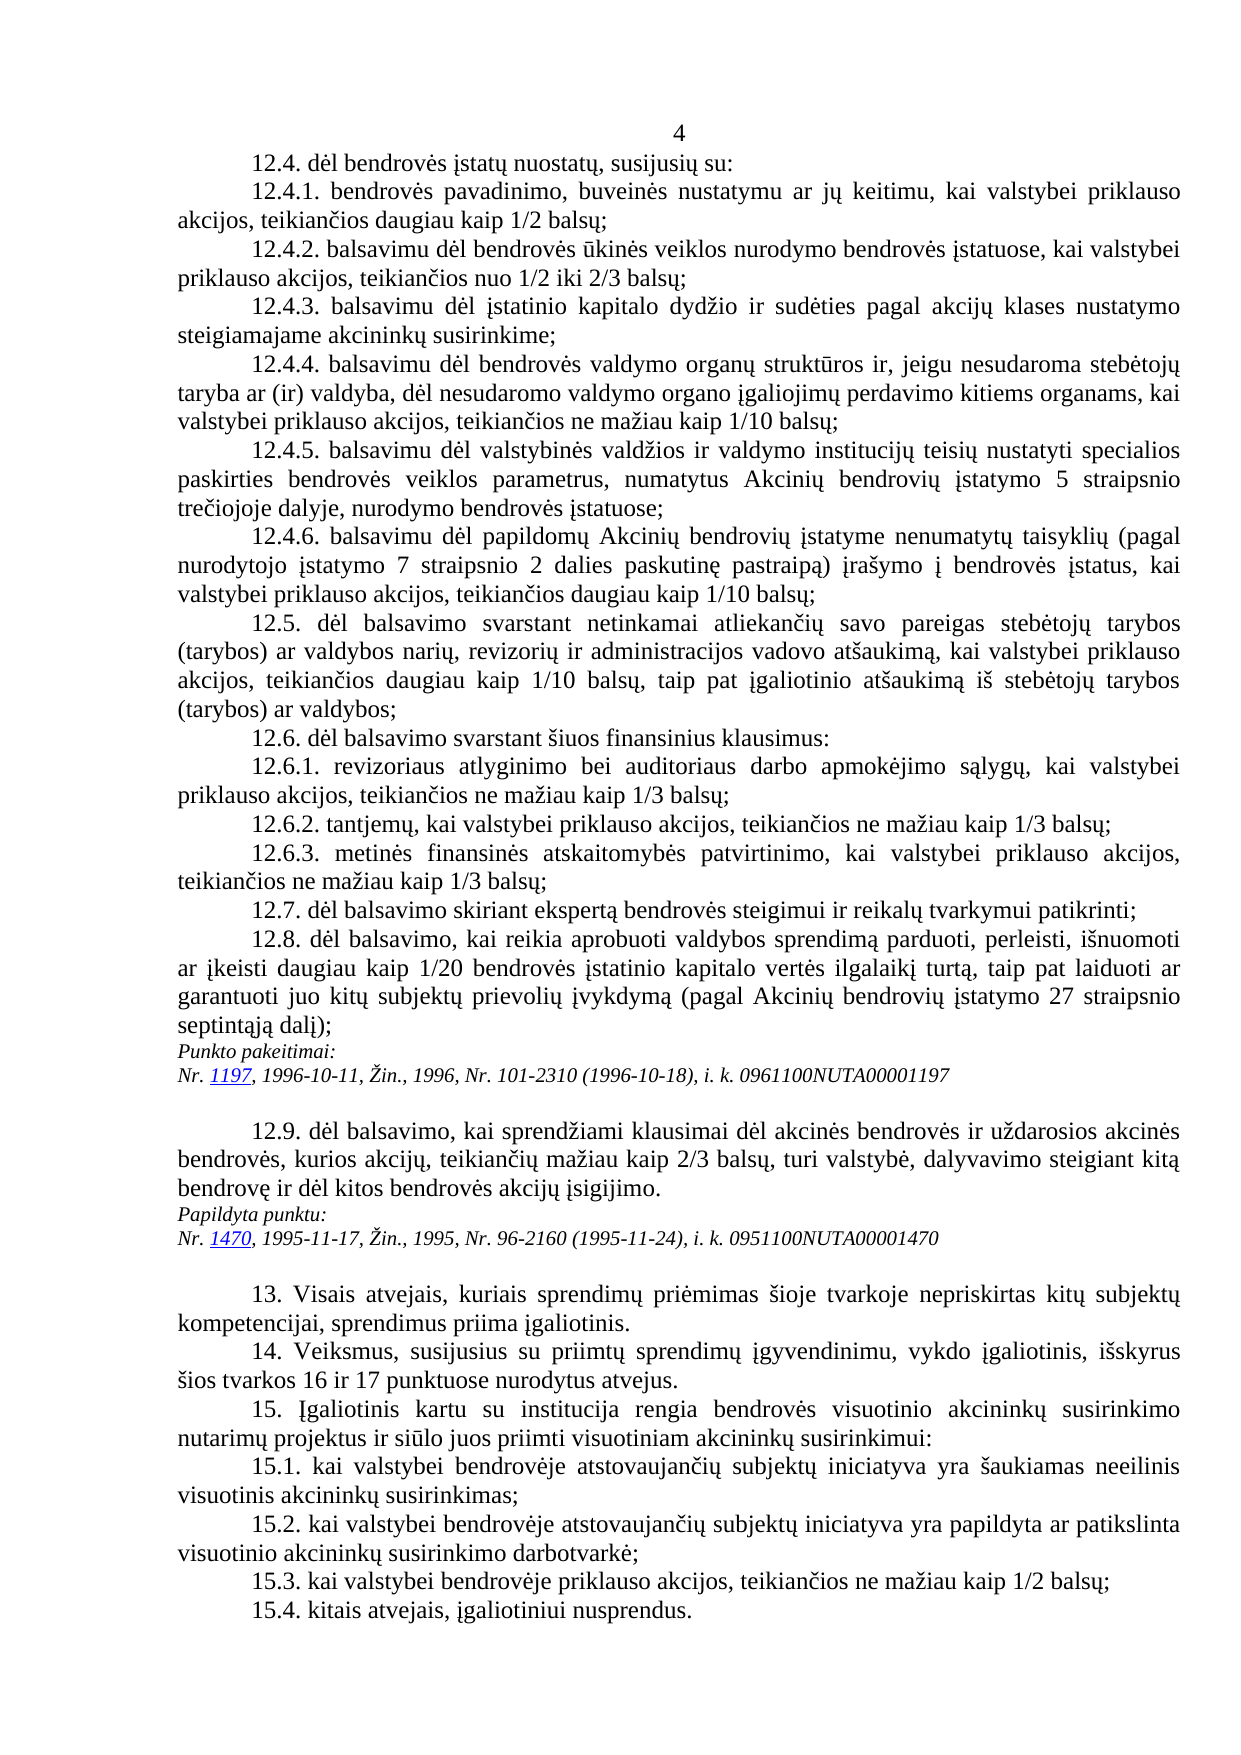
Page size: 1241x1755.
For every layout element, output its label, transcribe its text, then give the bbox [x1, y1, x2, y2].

text 12.4. dėl bendrovės įstatų nuostatų, susijusių su: [177, 148, 1181, 176]
text 14. Veiksmus, susijusius su priimtų sprendimų įgyvendinimu, vykdo įgaliotinis, išskyrus šios tvarkos 16 ir 17 punktuose nurodytus atvejus. [177, 1336, 1181, 1394]
text 15.4. kitais atvejais, įgaliotiniui nusprendus. [177, 1595, 1181, 1624]
text 12.6.2. tantjemų, kai valstybei priklauso akcijos, teikiančios ne mažiau kaip 1/3 balsų; [177, 809, 1181, 838]
text 15.3. kai valstybei bendrovėje priklauso akcijos, teikiančios ne mažiau kaip 1/2 balsų; [177, 1566, 1181, 1595]
text Nr. 1470, 1995-11-17, Žin., 1995, Nr. 96-2160 (1995-11-24), i. k. 0951100NUTA00001470 [177, 1226, 1181, 1250]
text 12.7. dėl balsavimo skiriant ekspertą bendrovės steigimui ir reikalų tvarkymui patikrinti; [177, 895, 1181, 924]
text 12.5. dėl balsavimo svarstant netinkamai atliekančių savo pareigas stebėtojų tarybos (tarybos) ar valdybos narių, revizorių ir administracijos vadovo atšaukimą, kai valstybei priklauso akcijos, teikiančios daugiau kaip 1/10 balsų, taip pat įgaliotinio atšaukimą iš stebėtojų tarybos (tarybos) ar valdybos; [177, 608, 1181, 723]
text Nr. 1197, 1996-10-11, Žin., 1996, Nr. 101-2310 (1996-10-18), i. k. 0961100NUTA00001197 [177, 1063, 1181, 1087]
text 12.4.3. balsavimu dėl įstatinio kapitalo dydžio ir sudėties pagal akcijų klases nustatymo steigiamajame akcininkų susirinkime; [177, 291, 1181, 349]
text Punkto pakeitimai: [177, 1039, 1181, 1063]
text 12.4.2. balsavimu dėl bendrovės ūkinės veiklos nurodymo bendrovės įstatuose, kai valstybei priklauso akcijos, teikiančios nuo 1/2 iki 2/3 balsų; [177, 234, 1181, 291]
text 12.4.4. balsavimu dėl bendrovės valdymo organų struktūros ir, jeigu nesudaroma stebėtojų taryba ar (ir) valdyba, dėl nesudaromo valdymo organo įgaliojimų perdavimo kitiems organams, kai valstybei priklauso akcijos, teikiančios ne mažiau kaip 1/10 balsų; [177, 349, 1181, 435]
text 12.6. dėl balsavimo svarstant šiuos finansinius klausimus: [177, 723, 1181, 751]
text 12.9. dėl balsavimo, kai sprendžiami klausimai dėl akcinės bendrovės ir uždarosios akcinės bendrovės, kurios akcijų, teikiančių mažiau kaip 2/3 balsų, turi valstybė, dalyvavimo steigiant kitą bendrovę ir dėl kitos bendrovės akcijų įsigijimo. [177, 1116, 1181, 1202]
text 12.4.5. balsavimu dėl valstybinės valdžios ir valdymo institucijų teisių nustatyti specialios paskirties bendrovės veiklos parametrus, numatytus Akcinių bendrovių įstatymo 5 straipsnio trečiojoje dalyje, nurodymo bendrovės įstatuose; [177, 435, 1181, 521]
text 13. Visais atvejais, kuriais sprendimų priėmimas šioje tvarkoje nepriskirtas kitų subjektų kompetencijai, sprendimus priima įgaliotinis. [177, 1279, 1181, 1336]
text 15. Įgaliotinis kartu su institucija rengia bendrovės visuotinio akcininkų susirinkimo nutarimų projektus ir siūlo juos priimti visuotiniam akcininkų susirinkimui: [177, 1394, 1181, 1451]
text 12.6.3. metinės finansinės atskaitomybės patvirtinimo, kai valstybei priklauso akcijos, teikiančios ne mažiau kaip 1/3 balsų; [177, 838, 1181, 895]
text Papildyta punktu: [177, 1202, 1181, 1226]
text 15.2. kai valstybei bendrovėje atstovaujančių subjektų iniciatyva yra papildyta ar patikslinta visuotinio akcininkų susirinkimo darbotvarkė; [177, 1509, 1181, 1566]
text 15.1. kai valstybei bendrovėje atstovaujančių subjektų iniciatyva yra šaukiamas neeilinis visuotinis akcininkų susirinkimas; [177, 1451, 1181, 1509]
text 12.4.6. balsavimu dėl papildomų Akcinių bendrovių įstatyme nenumatytų taisyklių (pagal nurodytojo įstatymo 7 straipsnio 2 dalies paskutinę pastraipą) įrašymo į bendrovės įstatus, kai valstybei priklauso akcijos, teikiančios daugiau kaip 1/10 balsų; [177, 521, 1181, 608]
text 12.6.1. revizoriaus atlyginimo bei auditoriaus darbo apmokėjimo sąlygų, kai valstybei priklauso akcijos, teikiančios ne mažiau kaip 1/3 balsų; [177, 751, 1181, 809]
text 12.8. dėl balsavimo, kai reikia aprobuoti valdybos sprendimą parduoti, perleisti, išnuomoti ar įkeisti daugiau kaip 1/20 bendrovės įstatinio kapitalo vertės ilgalaikį turtą, taip pat laiduoti ar garantuoti juo kitų subjektų prievolių įvykdymą (pagal Akcinių bendrovių įstatymo 27 straipsnio septintąją dalį); [177, 924, 1181, 1039]
text 12.4.1. bendrovės pavadinimo, buveinės nustatymu ar jų keitimu, kai valstybei priklauso akcijos, teikiančios daugiau kaip 1/2 balsų; [177, 176, 1181, 234]
